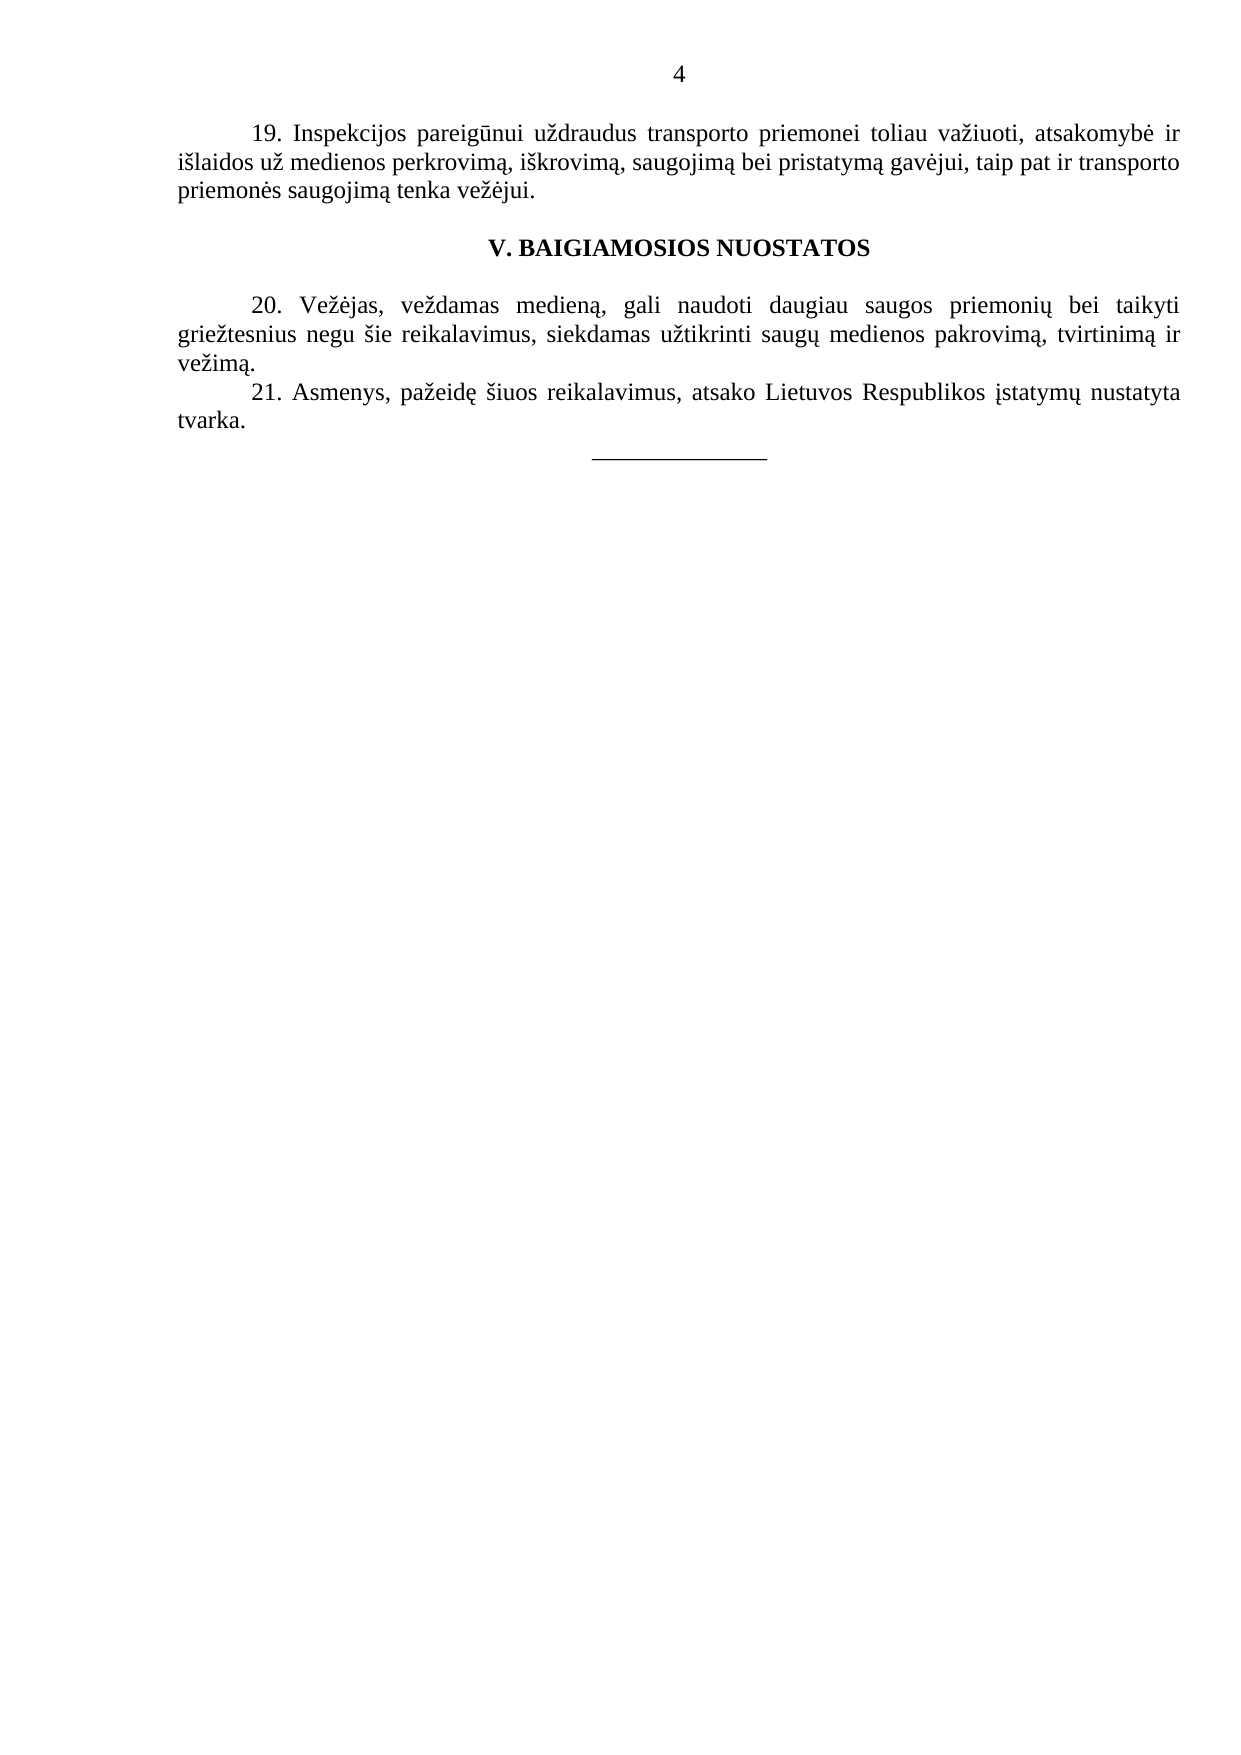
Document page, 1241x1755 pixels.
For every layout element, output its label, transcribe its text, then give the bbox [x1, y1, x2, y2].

text V. BAIGIAMOSIOS NUOSTATOS [177, 233, 1181, 262]
text ______________ [177, 434, 1181, 463]
text 20. Vežėjas, veždamas medieną, gali naudoti daugiau saugos priemonių bei taikyti griežtesnius negu šie reikalavimus, siekdamas užtikrinti saugų medienos pakrovimą, tvirtinimą ir vežimą. [177, 291, 1181, 377]
text 21. Asmenys, pažeidę šiuos reikalavimus, atsako Lietuvos Respublikos įstatymų nustatyta tvarka. [177, 377, 1181, 434]
text 19. Inspekcijos pareigūnui uždraudus transporto priemonei toliau važiuoti, atsakomybė ir išlaidos už medienos perkrovimą, iškrovimą, saugojimą bei pristatymą gavėjui, taip pat ir transporto priemonės saugojimą tenka vežėjui. [177, 118, 1181, 204]
